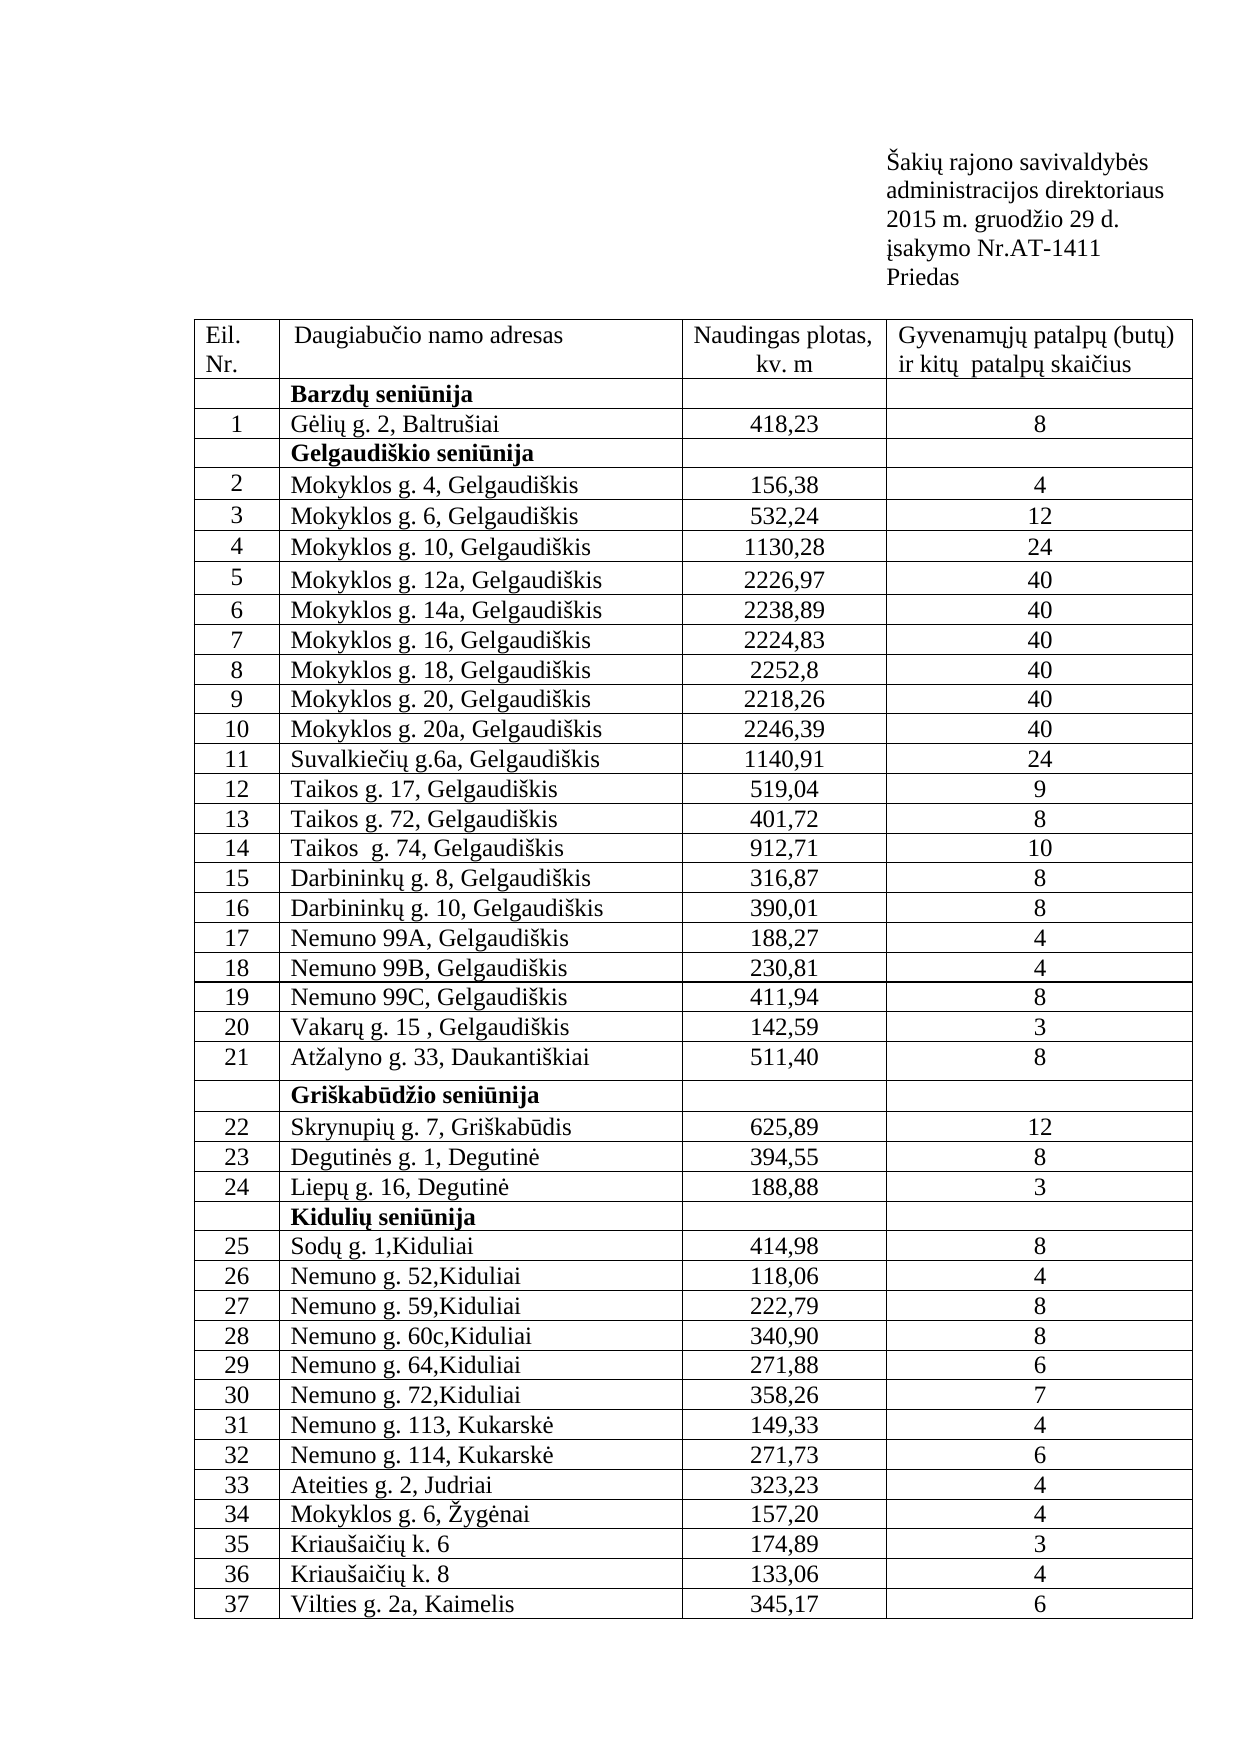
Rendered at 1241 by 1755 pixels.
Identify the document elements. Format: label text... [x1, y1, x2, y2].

table_cell 156,38 [683, 468, 886, 499]
table_cell [887, 439, 1192, 467]
table_cell Mokyklos g. 18, Gelgaudiškis [280, 655, 682, 683]
table_cell Nemuno g. 52,Kiduliai [280, 1261, 682, 1290]
table_cell Skrynupių g. 7, Griškabūdis [280, 1112, 682, 1141]
table_cell 230,81 [683, 953, 886, 981]
table_cell Nemuno 99A, Gelgaudiškis [280, 923, 682, 952]
table_cell [887, 1081, 1192, 1111]
table_cell 271,73 [683, 1440, 886, 1469]
table_cell 401,72 [683, 804, 886, 832]
table_cell 4 [887, 1410, 1192, 1439]
table_cell 13 [195, 804, 279, 832]
table_cell 411,94 [683, 983, 886, 1011]
table_cell 8 [887, 1042, 1192, 1079]
table_cell 40 [887, 595, 1192, 624]
table_cell Mokyklos g. 20a, Gelgaudiškis [280, 714, 682, 743]
table_cell Mokyklos g. 4, Gelgaudiškis [280, 468, 682, 499]
text Priedas [177, 262, 1181, 291]
table_cell 511,40 [683, 1042, 886, 1079]
table_cell 2252,8 [683, 655, 886, 683]
table_cell 22 [195, 1112, 279, 1141]
table_cell 8 [887, 863, 1192, 892]
table_cell Vakarų g. 15 , Gelgaudiškis [280, 1012, 682, 1041]
table_cell 6 [195, 595, 279, 624]
table_cell 188,88 [683, 1172, 886, 1201]
table_cell 414,98 [683, 1231, 886, 1260]
table_cell [683, 1202, 886, 1230]
table_cell Mokyklos g. 14a, Gelgaudiškis [280, 595, 682, 624]
table_cell 8 [887, 983, 1192, 1011]
text administracijos direktoriaus [177, 176, 1181, 204]
table_cell 20 [195, 1012, 279, 1041]
table_cell 323,23 [683, 1470, 886, 1498]
table_cell [683, 379, 886, 408]
table_cell 24 [195, 1172, 279, 1201]
table_header Eil. Nr. [195, 320, 279, 378]
text 2015 m. gruodžio 29 d. [177, 204, 1181, 233]
table_cell [195, 1202, 279, 1230]
table_cell 188,27 [683, 923, 886, 952]
table_cell 3 [887, 1012, 1192, 1041]
table_cell 2226,97 [683, 562, 886, 594]
table_cell Nemuno g. 113, Kukarskė [280, 1410, 682, 1439]
table_cell Mokyklos g. 20, Gelgaudiškis [280, 685, 682, 713]
table_header Naudingas plotas, kv. m [683, 320, 886, 378]
table_cell 2 [195, 468, 279, 499]
table_cell 14 [195, 834, 279, 862]
table_cell Nemuno 99B, Gelgaudiškis [280, 953, 682, 981]
table_cell 8 [887, 893, 1192, 922]
table_cell Mokyklos g. 16, Gelgaudiškis [280, 625, 682, 654]
table_cell 9 [195, 685, 279, 713]
table_cell 40 [887, 685, 1192, 713]
table_cell 40 [887, 655, 1192, 683]
table_cell Taikos g. 17, Gelgaudiškis [280, 774, 682, 803]
table_cell Liepų g. 16, Degutinė [280, 1172, 682, 1201]
table_cell Nemuno g. 114, Kukarskė [280, 1440, 682, 1469]
table_cell Darbininkų g. 8, Gelgaudiškis [280, 863, 682, 892]
table_cell 11 [195, 744, 279, 773]
table_cell 358,26 [683, 1380, 886, 1409]
table_cell 6 [887, 1589, 1192, 1618]
table_cell Vilties g. 2a, Kaimelis [280, 1589, 682, 1618]
table_cell 1140,91 [683, 744, 886, 773]
table_cell 912,71 [683, 834, 886, 862]
table_cell 390,01 [683, 893, 886, 922]
table_cell 8 [887, 1142, 1192, 1171]
table_cell 2218,26 [683, 685, 886, 713]
table_cell 2224,83 [683, 625, 886, 654]
table_cell 8 [887, 1231, 1192, 1260]
table_cell 6 [887, 1351, 1192, 1379]
table_cell 316,87 [683, 863, 886, 892]
table_cell 149,33 [683, 1410, 886, 1439]
table_cell [683, 439, 886, 467]
table_cell 4 [887, 1500, 1192, 1528]
table_cell Nemuno g. 72,Kiduliai [280, 1380, 682, 1409]
table_cell 16 [195, 893, 279, 922]
table_cell 394,55 [683, 1142, 886, 1171]
table_cell 3 [887, 1529, 1192, 1558]
table_cell 26 [195, 1261, 279, 1290]
table_cell 519,04 [683, 774, 886, 803]
table_cell 30 [195, 1380, 279, 1409]
table_cell 8 [887, 1321, 1192, 1349]
table_cell Darbininkų g. 10, Gelgaudiškis [280, 893, 682, 922]
table_cell 36 [195, 1559, 279, 1588]
table_cell 19 [195, 983, 279, 1011]
table_cell 418,23 [683, 409, 886, 437]
table_cell 222,79 [683, 1291, 886, 1320]
table_cell Kidulių seniūnija [280, 1202, 682, 1230]
table_cell 7 [887, 1380, 1192, 1409]
table_header Gyvenamųjų patalpų (butų) ir kitų patalpų skaičius [887, 320, 1192, 378]
table_cell 3 [195, 500, 279, 530]
table_cell Degutinės g. 1, Degutinė [280, 1142, 682, 1171]
table_cell 32 [195, 1440, 279, 1469]
table_cell 133,06 [683, 1559, 886, 1588]
table_cell 118,06 [683, 1261, 886, 1290]
table_cell 4 [887, 1470, 1192, 1498]
table_cell Taikos g. 72, Gelgaudiškis [280, 804, 682, 832]
table_cell 4 [887, 953, 1192, 981]
table_cell 40 [887, 714, 1192, 743]
table_cell 24 [887, 744, 1192, 773]
table_cell 27 [195, 1291, 279, 1320]
table_header Daugiabučio namo adresas [280, 320, 682, 378]
table_cell [887, 1202, 1192, 1230]
table_cell 4 [887, 468, 1192, 499]
table_cell 2238,89 [683, 595, 886, 624]
table_cell Kriaušaičių k. 8 [280, 1559, 682, 1588]
table_cell [195, 439, 279, 467]
table_cell Mokyklos g. 12a, Gelgaudiškis [280, 562, 682, 594]
table_cell 17 [195, 923, 279, 952]
table_cell 7 [195, 625, 279, 654]
table_cell Sodų g. 1,Kiduliai [280, 1231, 682, 1260]
table_cell 625,89 [683, 1112, 886, 1141]
table_cell Mokyklos g. 6, Žygėnai [280, 1500, 682, 1528]
table_cell 25 [195, 1231, 279, 1260]
table_cell 1 [195, 409, 279, 437]
table_cell Taikos g. 74, Gelgaudiškis [280, 834, 682, 862]
table_cell Atžalyno g. 33, Daukantiškiai [280, 1042, 682, 1079]
table_cell 8 [887, 804, 1192, 832]
table_cell 340,90 [683, 1321, 886, 1349]
table_cell 18 [195, 953, 279, 981]
table_cell 4 [887, 1261, 1192, 1290]
table_cell Gėlių g. 2, Baltrušiai [280, 409, 682, 437]
table_cell Suvalkiečių g.6a, Gelgaudiškis [280, 744, 682, 773]
table_cell 12 [887, 500, 1192, 530]
table_cell 40 [887, 562, 1192, 594]
table_cell Kriaušaičių k. 6 [280, 1529, 682, 1558]
table_cell Nemuno g. 59,Kiduliai [280, 1291, 682, 1320]
table_cell 37 [195, 1589, 279, 1618]
table_cell 9 [887, 774, 1192, 803]
table_cell Gelgaudiškio seniūnija [280, 439, 682, 467]
table_cell Mokyklos g. 6, Gelgaudiškis [280, 500, 682, 530]
table_cell 31 [195, 1410, 279, 1439]
table_cell 23 [195, 1142, 279, 1171]
table_cell Mokyklos g. 10, Gelgaudiškis [280, 531, 682, 561]
text Šakių rajono savivaldybės [177, 147, 1181, 176]
table_cell 345,17 [683, 1589, 886, 1618]
table_cell Barzdų seniūnija [280, 379, 682, 408]
table_cell [195, 1081, 279, 1111]
table_cell 29 [195, 1351, 279, 1379]
table_cell 8 [887, 1291, 1192, 1320]
table_cell Nemuno g. 64,Kiduliai [280, 1351, 682, 1379]
table_cell Nemuno g. 60c,Kiduliai [280, 1321, 682, 1349]
table_cell 24 [887, 531, 1192, 561]
table_cell 21 [195, 1042, 279, 1079]
table_cell 532,24 [683, 500, 886, 530]
table_cell 8 [887, 409, 1192, 437]
text įsakymo Nr.AT-1411 [177, 233, 1181, 262]
table_cell 4 [887, 1559, 1192, 1588]
table_cell 40 [887, 625, 1192, 654]
table_cell 12 [195, 774, 279, 803]
table_cell Nemuno 99C, Gelgaudiškis [280, 983, 682, 1011]
table_cell 3 [887, 1172, 1192, 1201]
table_cell 10 [195, 714, 279, 743]
table_cell 8 [195, 655, 279, 683]
table_cell 271,88 [683, 1351, 886, 1379]
table_cell [887, 379, 1192, 408]
table_cell 1130,28 [683, 531, 886, 561]
table_cell 5 [195, 562, 279, 594]
table_cell 33 [195, 1470, 279, 1498]
table_cell 174,89 [683, 1529, 886, 1558]
table_cell Ateities g. 2, Judriai [280, 1470, 682, 1498]
table_cell 10 [887, 834, 1192, 862]
table_cell 2246,39 [683, 714, 886, 743]
table_cell 157,20 [683, 1500, 886, 1528]
table_cell 4 [195, 531, 279, 561]
table_cell 6 [887, 1440, 1192, 1469]
table_cell 15 [195, 863, 279, 892]
table_cell [195, 379, 279, 408]
table_cell 35 [195, 1529, 279, 1558]
table_cell [683, 1081, 886, 1111]
table_cell 34 [195, 1500, 279, 1528]
table_cell 12 [887, 1112, 1192, 1141]
table_cell 28 [195, 1321, 279, 1349]
table_cell 4 [887, 923, 1192, 952]
table_cell 142,59 [683, 1012, 886, 1041]
table_cell Griškabūdžio seniūnija [280, 1081, 682, 1111]
